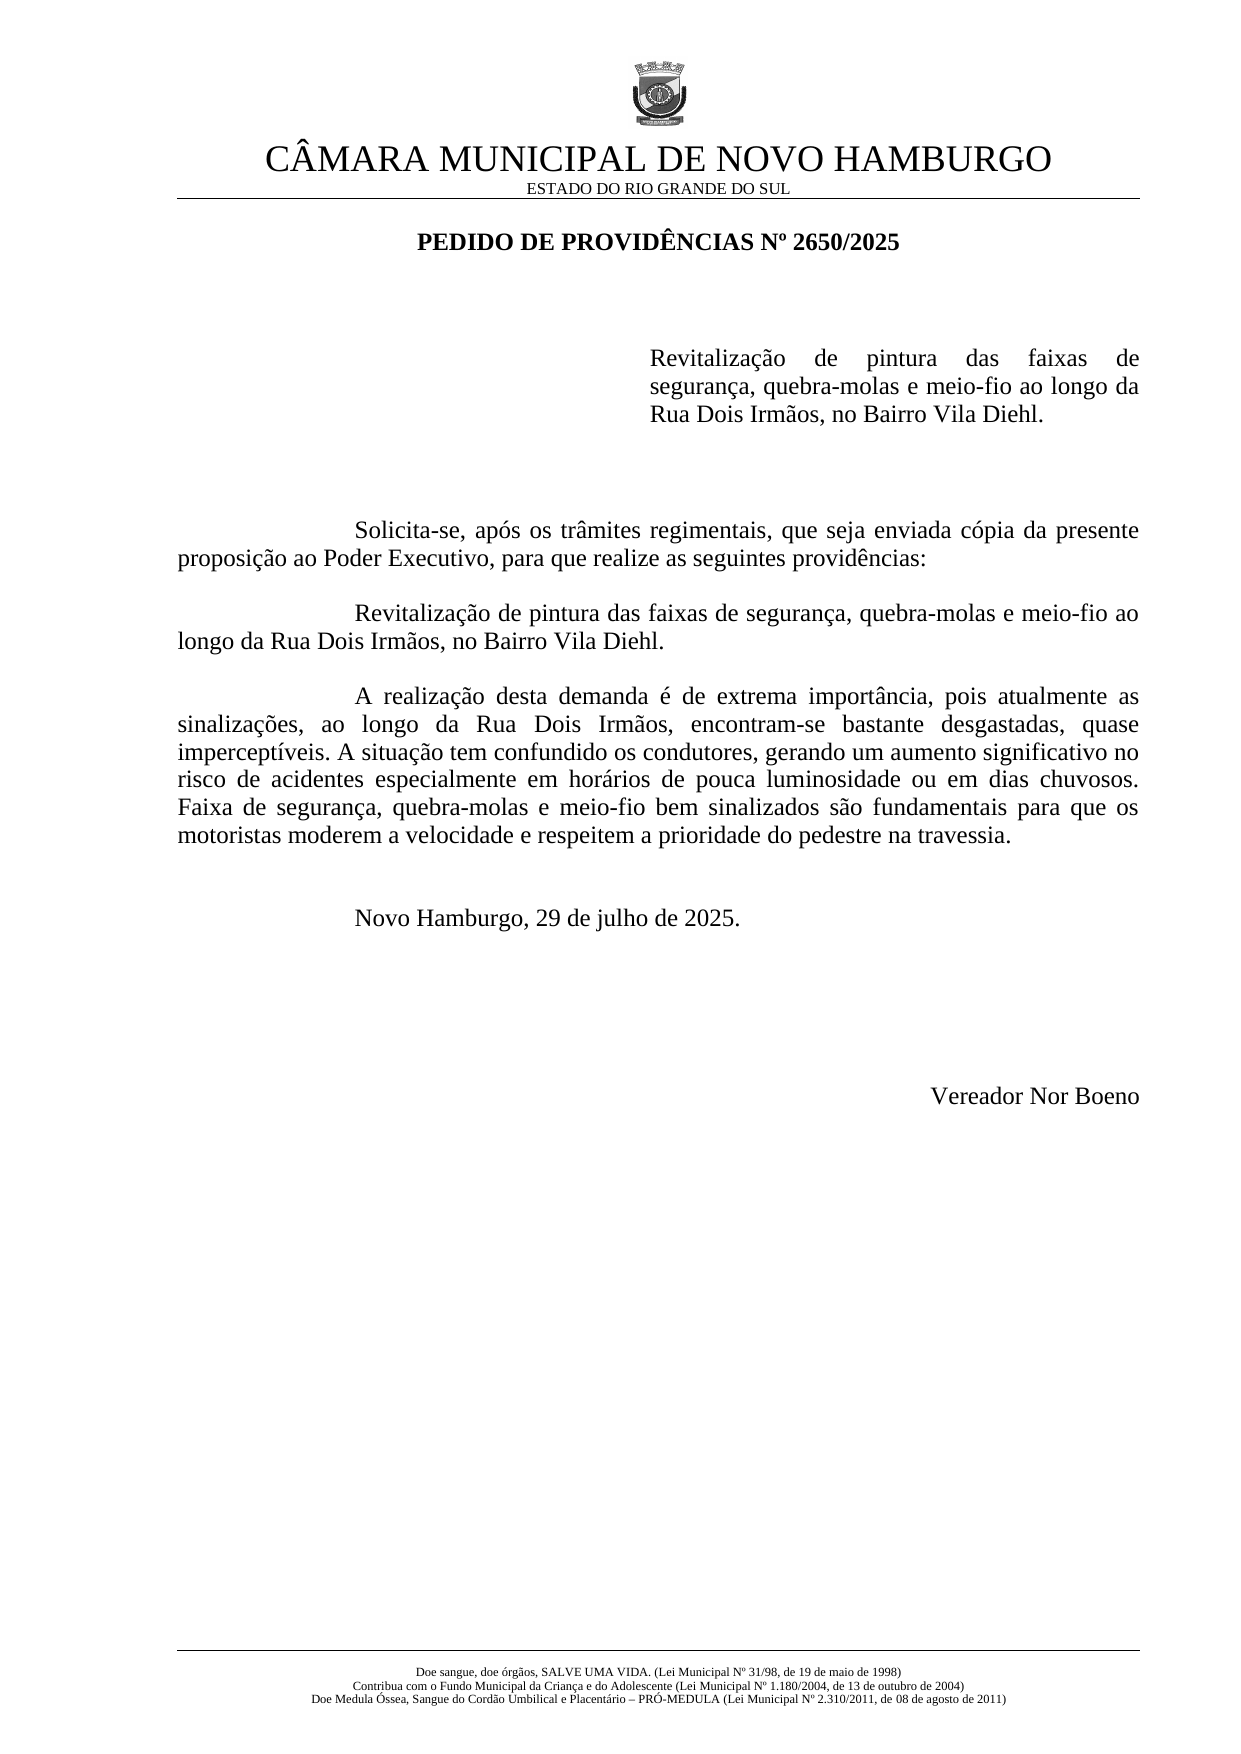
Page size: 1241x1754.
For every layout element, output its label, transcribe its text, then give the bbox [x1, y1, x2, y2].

text Novo Hamburgo, 29 de julho de 2025. [177, 904, 1140, 932]
text PEDIDO DE PROVIDÊNCIAS Nº 2650/2025 [177, 228, 1140, 256]
text A realização desta demanda é de extrema importância, pois atualmente as sinalizações, ao longo da Rua Dois Irmãos, encontram-se bastante desgastadas, quase imperceptíveis. A situação tem confundido os condutores, gerando um aumento significativo no risco de acidentes especialmente em horários de pouca luminosidade ou em dias chuvosos. Faixa de segurança, quebra-molas e meio-fio bem sinalizados são fundamentais para que os motoristas moderem a velocidade e respeitem a prioridade do pedestre na travessia. [177, 682, 1140, 849]
text Solicita-se, após os trâmites regimentais, que seja enviada cópia da presente proposição ao Poder Executivo, para que realize as seguintes providências: [177, 516, 1140, 572]
text Revitalização de pintura das faixas de segurança, quebra-molas e meio-fio ao longo da Rua Dois Irmãos, no Bairro Vila Diehl. [649, 344, 1140, 428]
text Revitalização de pintura das faixas de segurança, quebra-molas e meio-fio ao longo da Rua Dois Irmãos, no Bairro Vila Diehl. [177, 599, 1140, 655]
text Vereador Nor Boeno [177, 1082, 1140, 1110]
